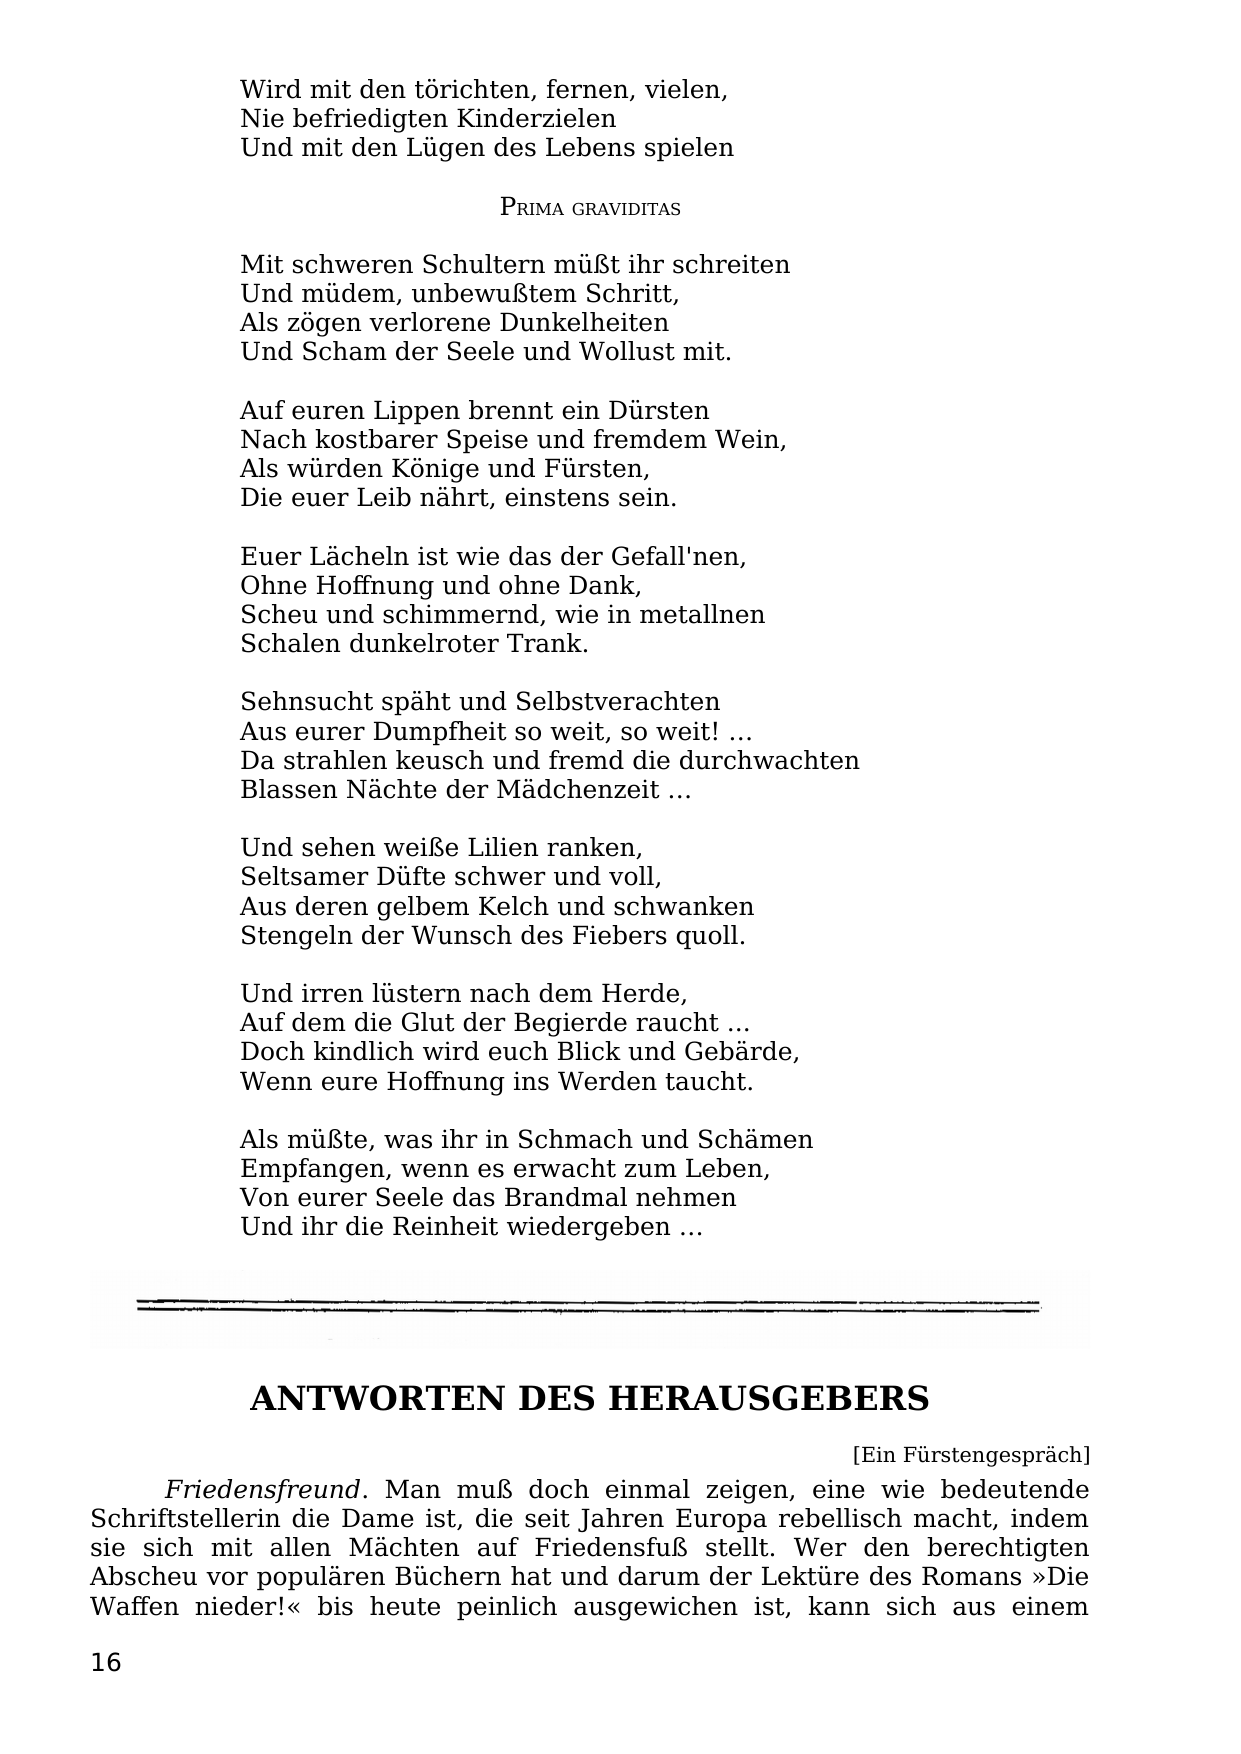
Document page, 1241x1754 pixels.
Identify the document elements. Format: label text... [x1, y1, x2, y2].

text Aus deren gelbem Kelch und schwanken [240, 892, 1091, 921]
text Da strahlen keusch und fremd die durchwachten [240, 746, 1091, 775]
text Mit schweren Schultern müßt ihr schreiten [240, 250, 1091, 279]
text Die euer Leib nährt, einstens sein. [240, 483, 1091, 512]
text Als müßte, was ihr in Schmach und Schämen [240, 1125, 1091, 1154]
text Scheu und schimmernd, wie in metallnen [240, 600, 1091, 629]
text Schalen dunkelroter Trank. [240, 629, 1091, 658]
text ANTWORTEN DES HERAUSGEBERS [90, 1373, 1091, 1418]
text Stengeln der Wunsch des Fiebers quoll. [240, 921, 1091, 950]
text Sehnsucht späht und Selbstverachten [240, 687, 1091, 717]
text Wenn eure Hoffnung ins Werden taucht. [240, 1067, 1091, 1096]
text Empfangen, wenn es erwacht zum Leben, [240, 1154, 1091, 1183]
text Ohne Hoffnung und ohne Dank, [240, 571, 1091, 600]
text Und mit den Lügen des Lebens spielen [240, 133, 1091, 162]
text Prima graviditas [90, 192, 1091, 221]
picture [90, 1270, 1091, 1349]
text Wird mit den törichten, fernen, vielen, [240, 75, 1091, 104]
text Als würden Könige und Fürsten, [240, 454, 1091, 483]
text Und irren lüstern nach dem Herde, [240, 979, 1091, 1008]
text Und sehen weiße Lilien ranken, [240, 833, 1091, 862]
text Von eurer Seele das Brandmal nehmen [240, 1183, 1091, 1212]
text Und müdem, unbewußtem Schritt, [240, 279, 1091, 308]
text Seltsamer Düfte schwer und voll, [240, 862, 1091, 892]
text Als zögen verlorene Dunkelheiten [240, 308, 1091, 337]
text Nach kostbarer Speise und fremdem Wein, [240, 425, 1091, 454]
text Auf dem die Glut der Begierde raucht ... [240, 1008, 1091, 1037]
text Und ihr die Reinheit wiedergeben … [240, 1212, 1091, 1242]
text Euer Lächeln ist wie das der Gefall'nen, [240, 542, 1091, 571]
text Friedensfreund. Man muß doch einmal zeigen, eine wie bedeutende Schriftstellerin die Dame ist, die seit Jahren Europa rebellisch macht, indem sie sich mit allen Mächten auf Friedensfuß stellt. Wer den berechtigten Abscheu vor populären Büchern hat und darum der Lektüre des Romans »Die Waffen nieder!« bis heute peinlich ausgewichen ist, kann sich aus einem [90, 1467, 1091, 1621]
text Aus eurer Dumpfheit so weit, so weit! … [240, 717, 1091, 746]
text Auf euren Lippen brennt ein Dürsten [240, 396, 1091, 425]
text Nie befriedigten Kinderzielen [240, 104, 1091, 133]
text [Ein Fürstengespräch] [90, 1443, 1091, 1467]
text Und Scham der Seele und Wollust mit. [240, 337, 1091, 367]
text Blassen Nächte der Mädchenzeit … [240, 775, 1091, 804]
text Doch kindlich wird euch Blick und Gebärde, [240, 1037, 1091, 1067]
